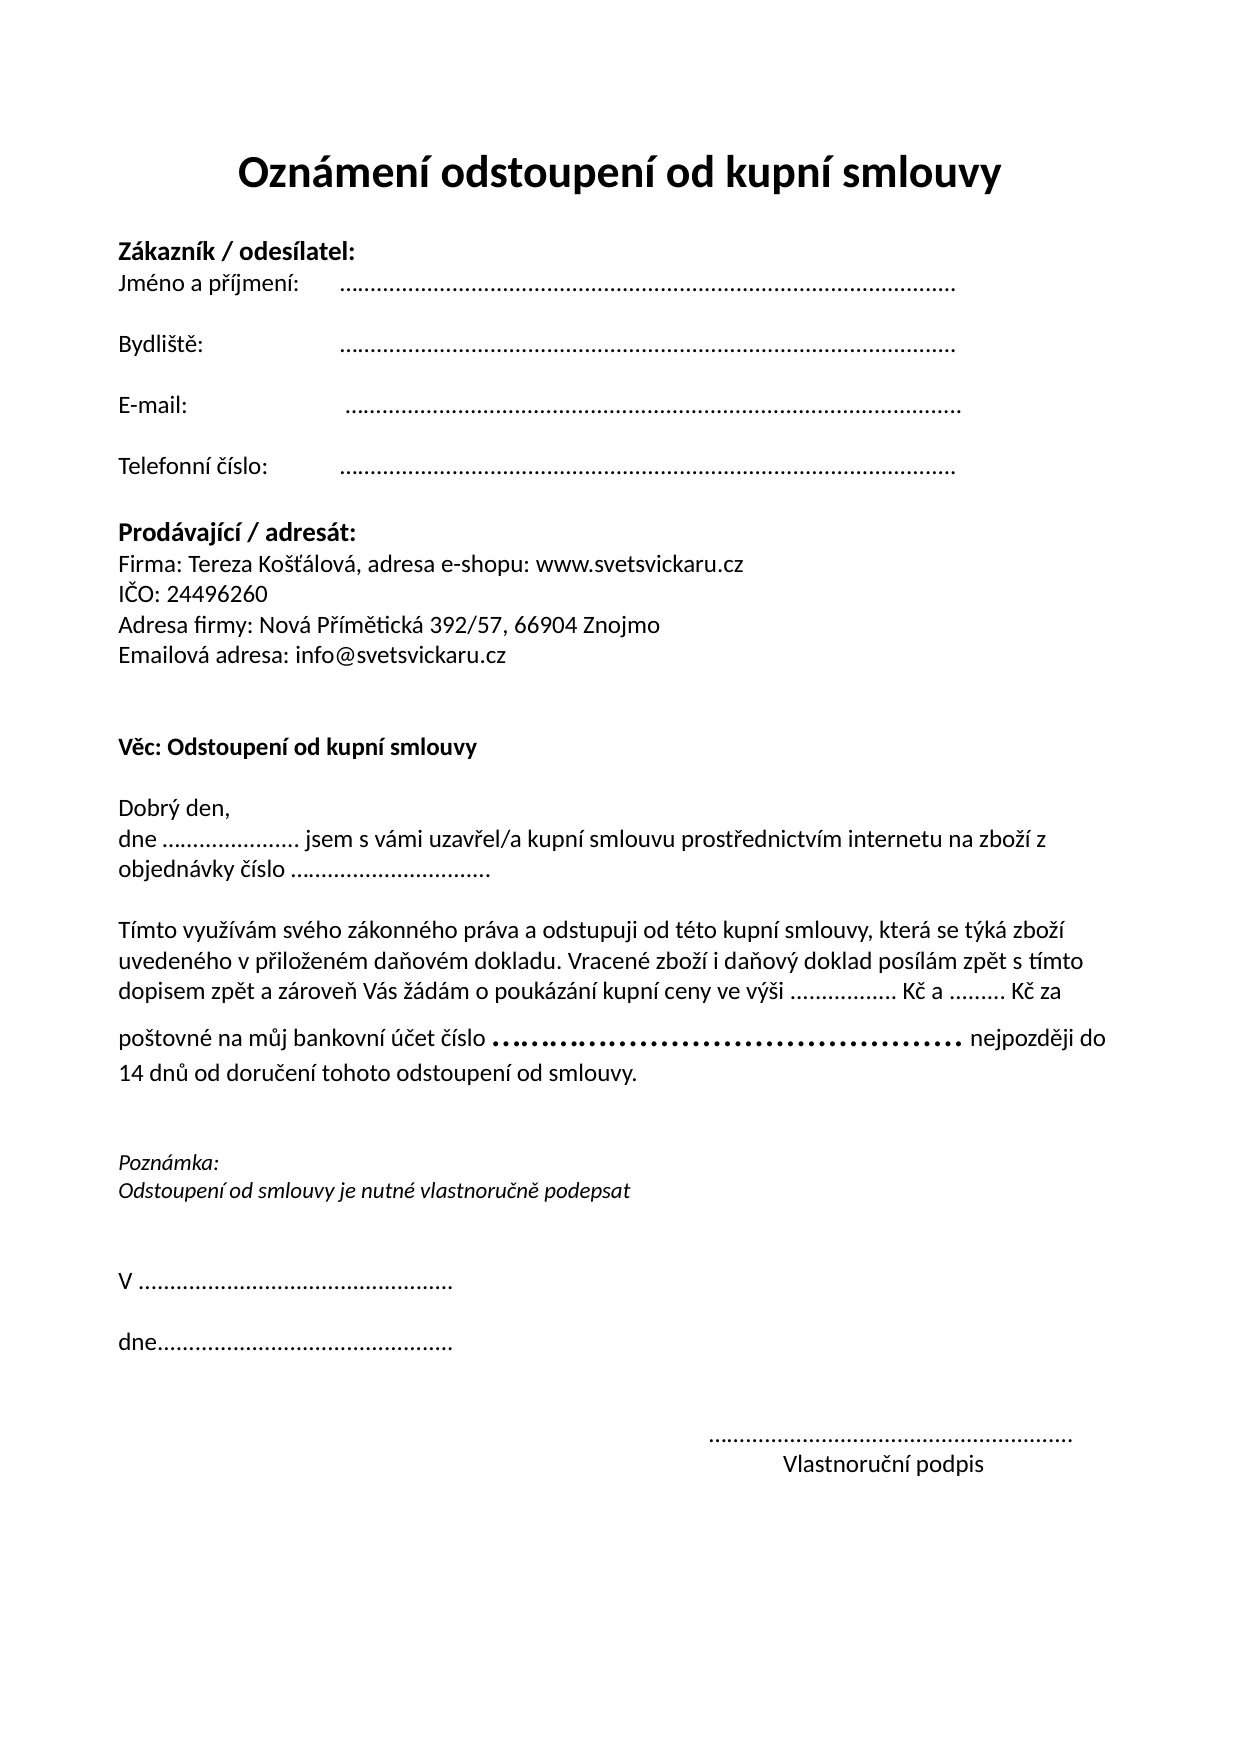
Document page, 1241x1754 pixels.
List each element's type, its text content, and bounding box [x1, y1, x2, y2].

text Tímto využívám svého zákonného práva a odstupuji od této kupní smlouvy, která se týká zboží uvedeného v přiloženém daňovém dokladu. Vracené zboží i daňový doklad posílám zpět s tímto dopisem zpět a zároveň Vás žádám o poukázání kupní ceny ve výši ................. Kč a ......... Kč za poštovné na můj bankovní účet číslo ………….................................. nejpozději do 14 dnů od doručení tohoto odstoupení od smlouvy. [118, 914, 1122, 1087]
text E-mail: …............................................................................................... [118, 389, 1122, 419]
text Bydliště: …............................................................................................... [118, 328, 1122, 358]
text Telefonní číslo: …............................................................................................... [118, 450, 1122, 480]
text Dobrý den, [118, 792, 1122, 823]
subtitle Oznámení odstoupení od kupní smlouvy [118, 143, 1122, 199]
text Věc: Odstoupení od kupní smlouvy [118, 731, 1122, 762]
text dne …................... jsem s vámi uzavřel/a kupní smlouvu prostřednictvím internetu na zboží z objednávky číslo …............................. [118, 823, 1122, 884]
text …....................................................... [118, 1418, 1122, 1448]
text dne............................................... [118, 1326, 1122, 1357]
text V .................................................. [118, 1265, 1122, 1296]
text Vlastnoruční podpis [118, 1448, 1122, 1479]
text Poznámka: Odstoupení od smlouvy je nutné vlastnoručně podepsat [118, 1148, 1122, 1204]
subtitle Zákazník / odesílatel: [118, 234, 1122, 267]
subtitle Prodávající / adresát: Firma: Tereza Košťálová, adresa e-shopu: www.svetsvickaru.cz IČO: 24496260 Adresa firmy: Nová Přímětická 392/57, 66904 Znojmo [118, 515, 1122, 640]
text Jméno a příjmení: …............................................................................................... [118, 267, 1122, 297]
text Emailová adresa: info@svetsvickaru.cz [118, 640, 1122, 670]
